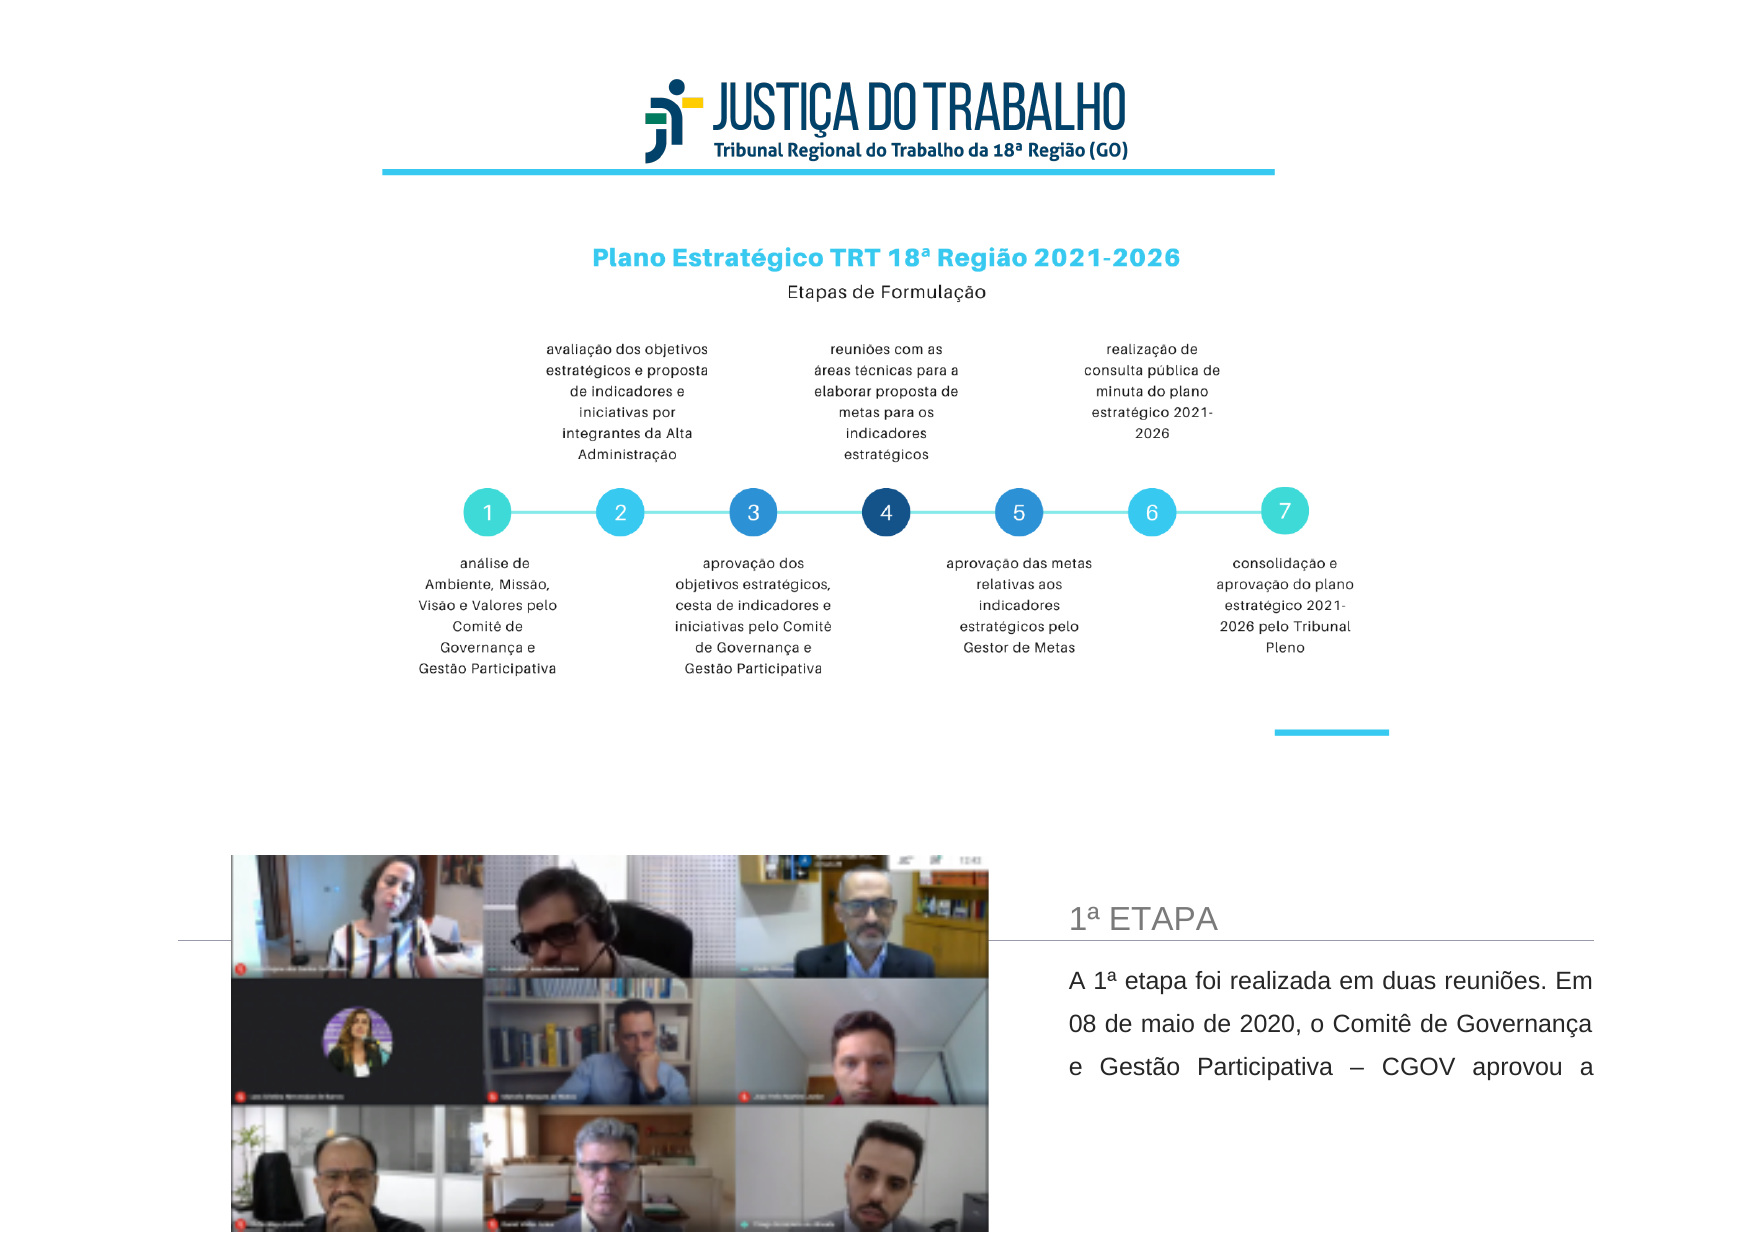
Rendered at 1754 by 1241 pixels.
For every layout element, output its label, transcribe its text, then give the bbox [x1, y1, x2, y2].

picture [382, 73, 1390, 736]
text A 1ª etapa foi realizada em duas reuniões. Em 08 de maio de 2020, o Comitê de Governança e Gestão Participativa – CGOV aprovou a [989, 966, 1594, 1081]
subtitle [178, 899, 231, 940]
subtitle 1ª ETAPA [989, 899, 1594, 940]
picture [231, 855, 989, 1232]
